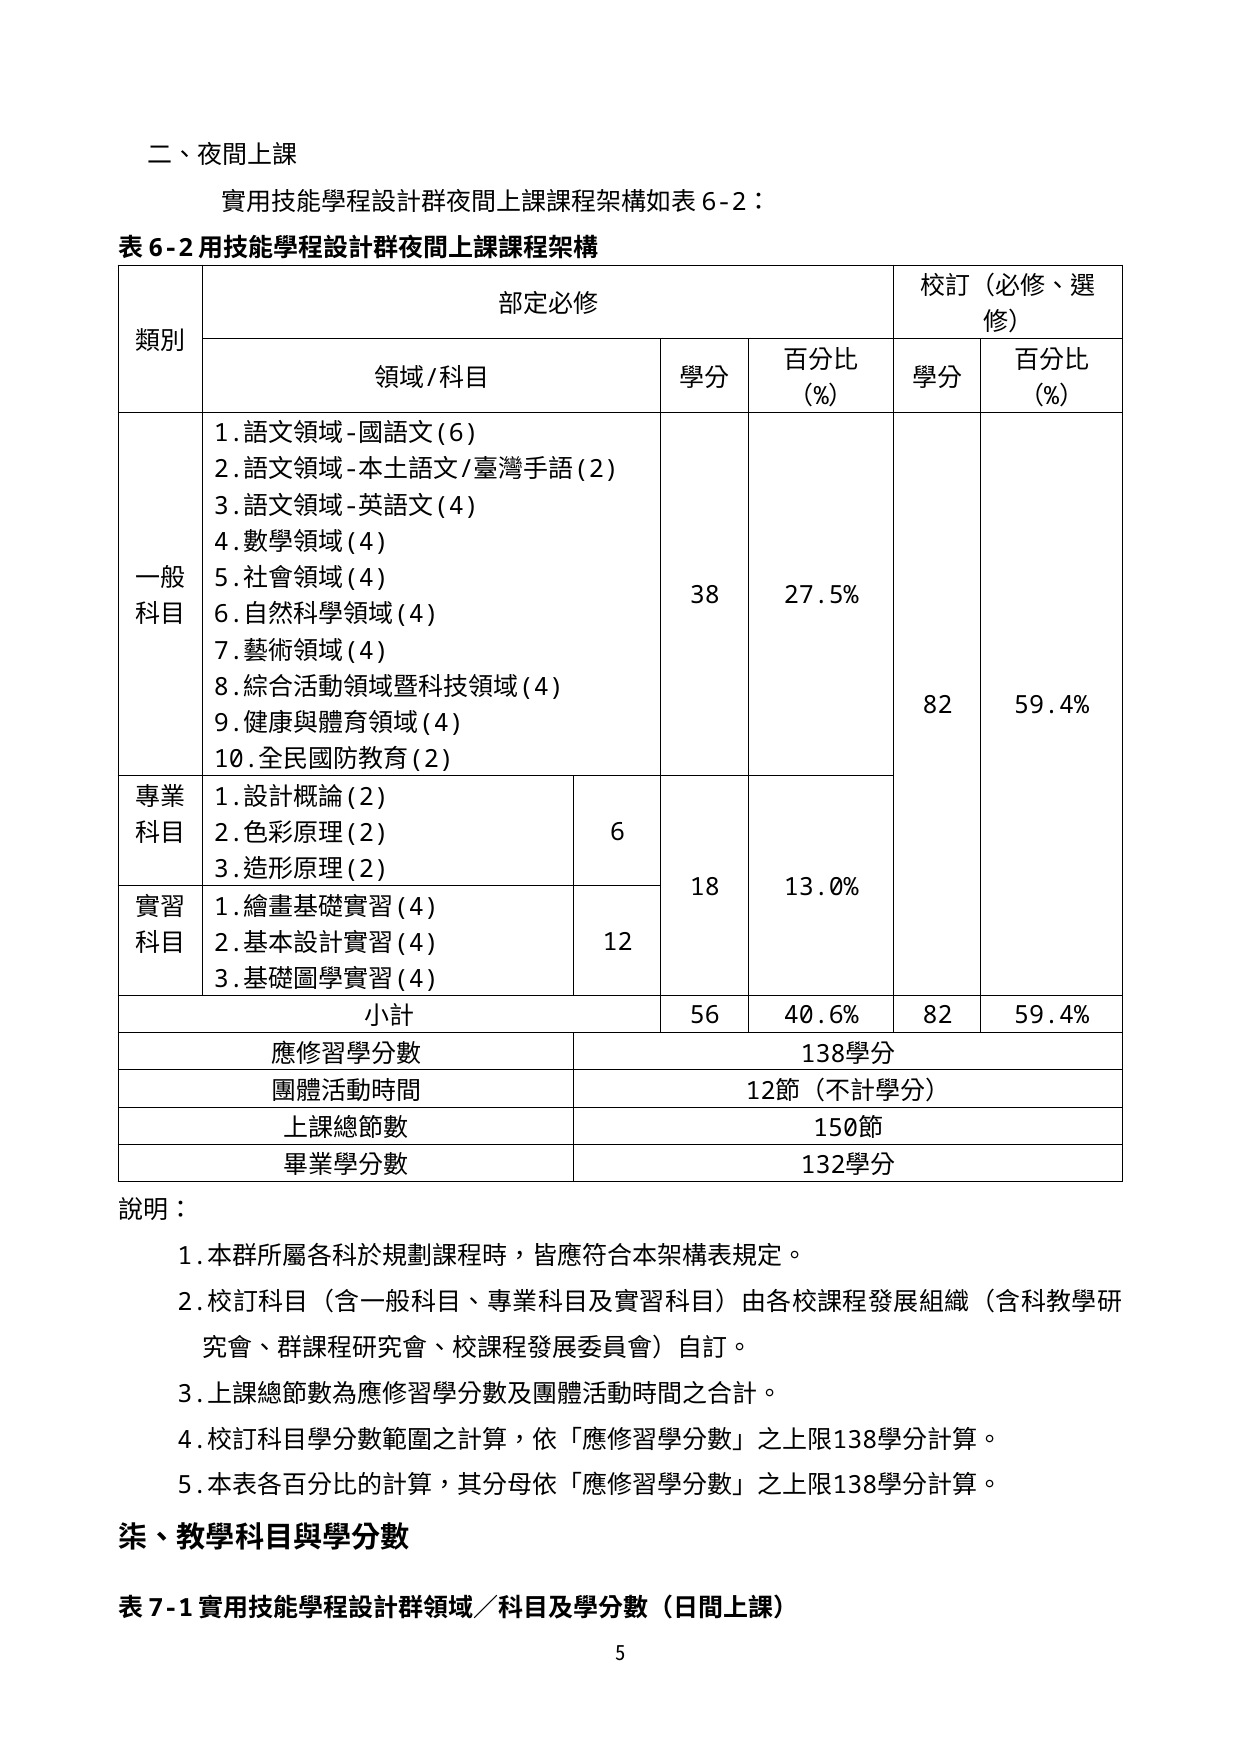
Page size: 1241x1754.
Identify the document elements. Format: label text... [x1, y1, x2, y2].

table_cell 實習科目 [119, 886, 202, 995]
table_header 校訂（必修、選修） [894, 266, 1122, 338]
table_cell 56 [661, 996, 748, 1032]
text 說明： [118, 1182, 1122, 1228]
table_cell 18 [661, 776, 748, 995]
text 2.校訂科目（含一般科目、專業科目及實習科目）由各校課程發展組織（含科教學研究會、群課程研究會、校課程發展委員會）自訂。 [177, 1274, 1122, 1366]
table_cell 小計 [119, 996, 660, 1032]
table_cell 一般科目 [119, 413, 202, 775]
table_cell 百分比（%） [749, 339, 893, 412]
text 實用技能學程設計群夜間上課課程架構如表6-2： [118, 173, 1124, 219]
table_cell 12 [574, 886, 660, 995]
text 表7-1實用技能學程設計群領域／科目及學分數（日間上課） [118, 1564, 1122, 1626]
table_cell 38 [661, 413, 748, 775]
table_cell 27.5% [749, 413, 893, 775]
table_header 部定必修 [203, 266, 893, 338]
table_cell 150節 [574, 1108, 1122, 1144]
table_cell 59.4% [981, 413, 1122, 995]
table_cell 上課總節數 [119, 1108, 573, 1144]
table_cell 團體活動時間 [119, 1070, 573, 1107]
table_cell 畢業學分數 [119, 1145, 573, 1181]
table_cell 40.6% [749, 996, 893, 1032]
text 二、夜間上課 [118, 127, 1122, 173]
text 4.校訂科目學分數範圍之計算，依「應修習學分數」之上限138學分計算。 [177, 1411, 1122, 1457]
table_cell 1.設計概論(2) 2.色彩原理(2) 3.造形原理(2) [203, 776, 573, 885]
table_cell 132學分 [574, 1145, 1122, 1181]
table_cell 59.4% [981, 996, 1122, 1032]
text 表6-2用技能學程設計群夜間上課課程架構 [118, 219, 1124, 264]
table_cell 百分比（%） [981, 339, 1122, 412]
table_cell 1.語文領域-國語文(6) 2.語文領域-本土語文/臺灣手語(2) 3.語文領域-英語文(4) 4.數學領域(4) 5.社會領域(4) 6.自然科學領域(4) 7.藝術領域(4) 8.綜合活動領域暨科技領域(4) 9.健康與體育領域(4) 10.全民國防教育(2) [203, 413, 660, 775]
table_cell 學分 [661, 339, 748, 412]
table_cell 6 [574, 776, 660, 885]
table_cell 學分 [894, 339, 980, 412]
text 柒、教學科目與學分數 [118, 1511, 1122, 1556]
table_cell 82 [894, 413, 980, 995]
table_cell 專業科目 [119, 776, 202, 885]
text 1.本群所屬各科於規劃課程時，皆應符合本架構表規定。 [177, 1228, 1122, 1274]
text 5.本表各百分比的計算，其分母依「應修習學分數」之上限138學分計算。 [177, 1457, 1122, 1503]
text 3.上課總節數為應修習學分數及團體活動時間之合計。 [177, 1366, 1122, 1411]
table_cell 138學分 [574, 1033, 1122, 1069]
table_cell 領域/科目 [203, 339, 660, 412]
table_cell 1.繪畫基礎實習(4) 2.基本設計實習(4) 3.基礎圖學實習(4) [203, 886, 573, 995]
table_header 類別 [119, 266, 202, 412]
table_cell 應修習學分數 [119, 1033, 573, 1069]
table_cell 82 [894, 996, 980, 1032]
table_cell 12節（不計學分） [574, 1070, 1122, 1107]
table_cell 13.0% [749, 776, 893, 995]
